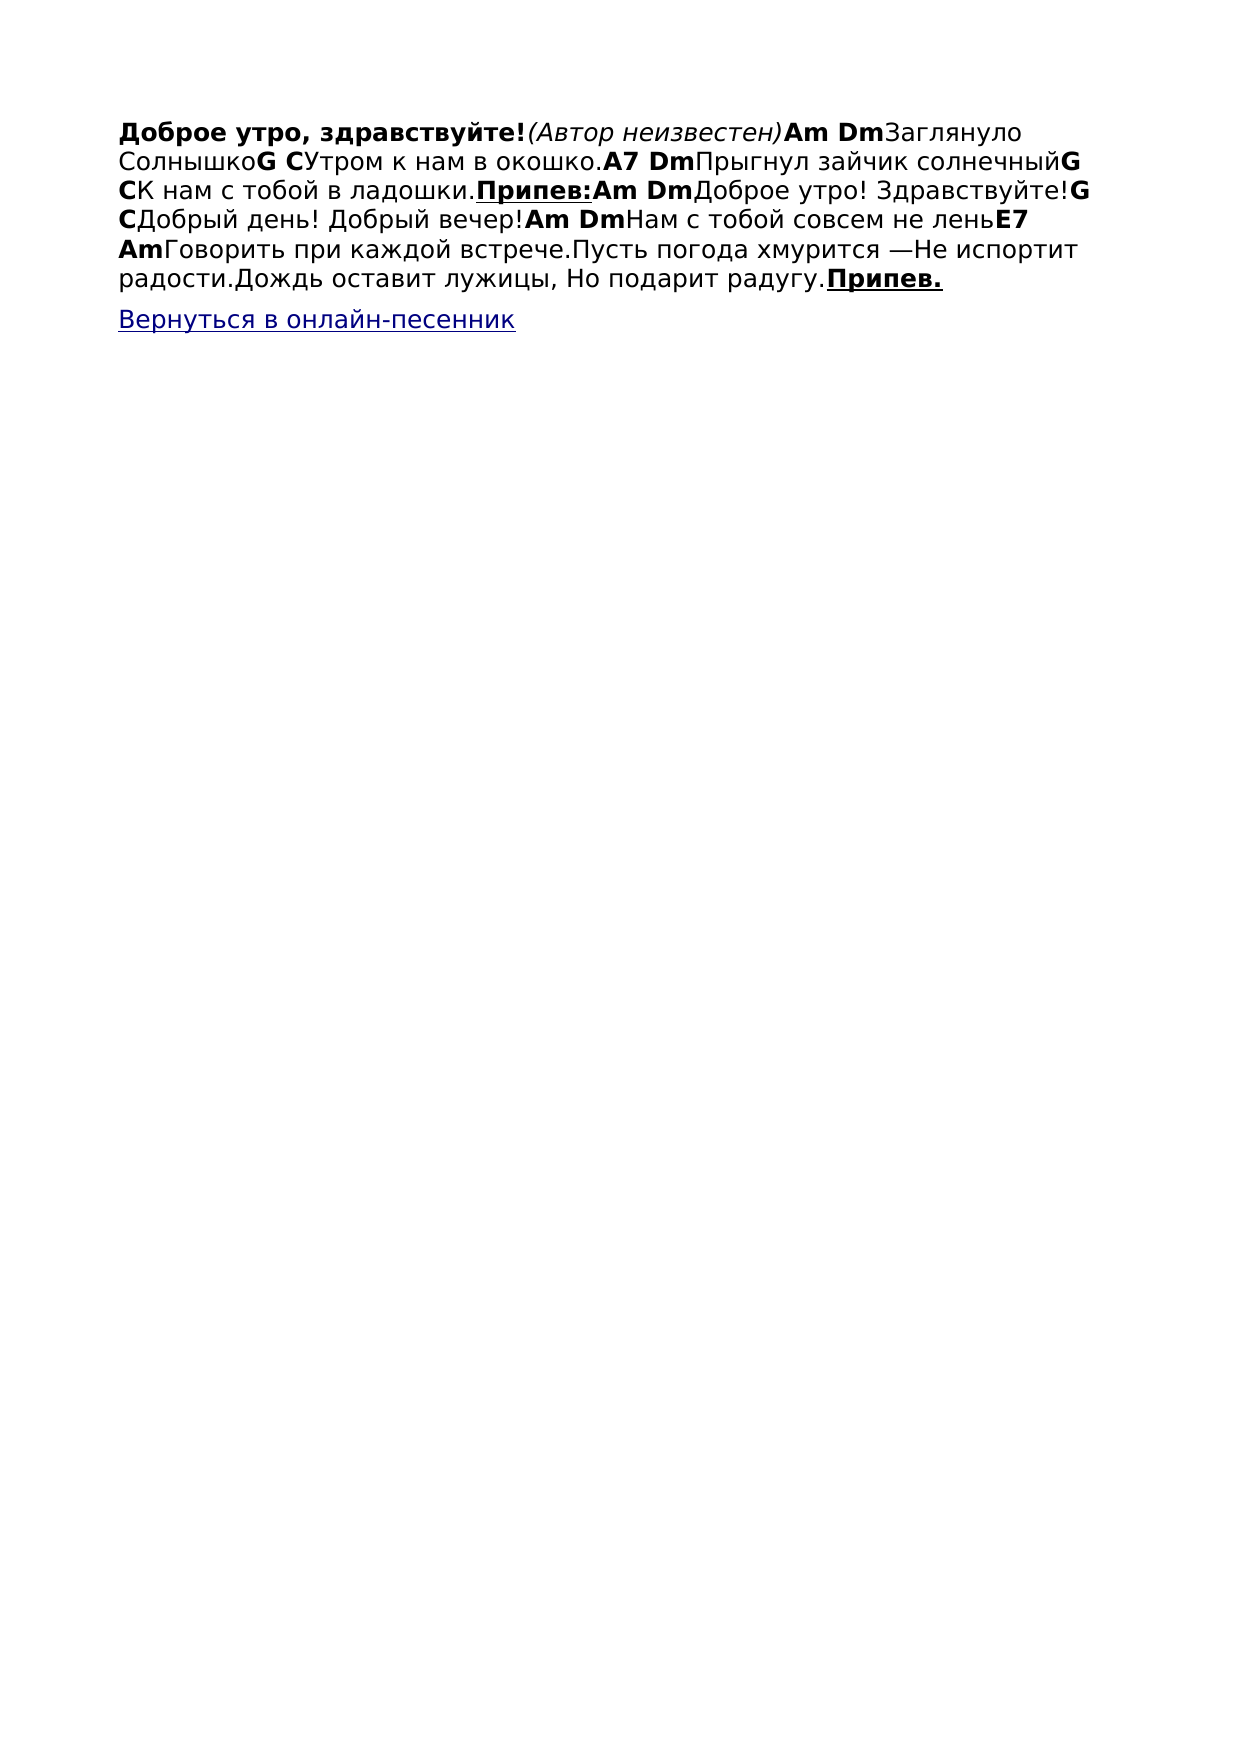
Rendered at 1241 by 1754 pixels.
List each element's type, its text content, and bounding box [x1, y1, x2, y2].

text Доброе утро, здравствуйте!(Автор неизвестен)Am DmЗаглянуло СолнышкоG CУтром к нам в окошко.A7 DmПрыгнул зайчик солнечныйG CК нам с тобой в ладошки.Припев:Am DmДоброе утро! Здравствуйте!G CДобрый день! Добрый вечер!Am DmНам с тобой совсем не леньE7 AmГоворить при каждой встрече.Пусть погода хмурится —Не испортит радости.Дождь оставит лужицы, Но подарит радугу.Припев. [118, 118, 1122, 293]
text Вернуться в онлайн-песенник [118, 306, 1122, 335]
